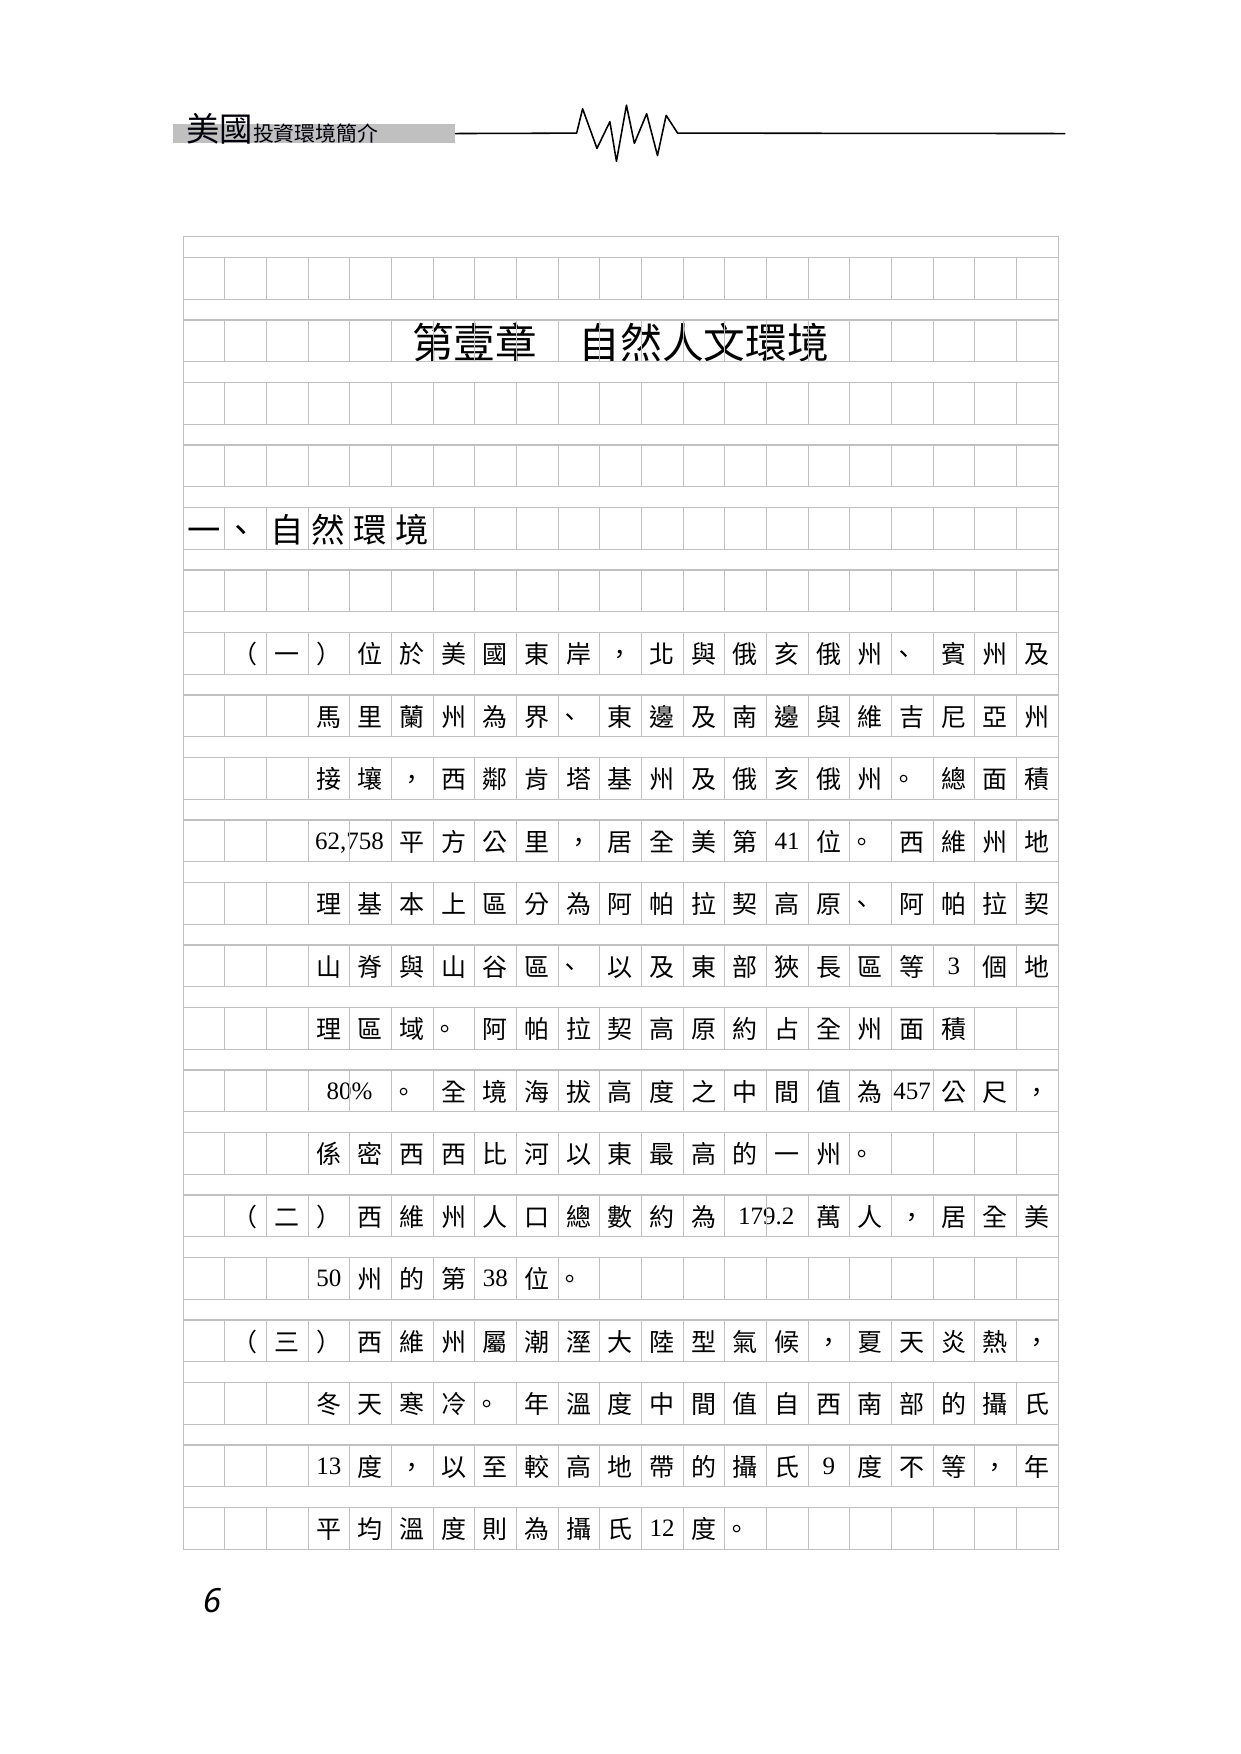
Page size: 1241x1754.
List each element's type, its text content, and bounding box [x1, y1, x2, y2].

text 氏 [767, 1446, 808, 1486]
text 溫 [559, 1383, 599, 1424]
text ， [392, 1446, 433, 1486]
text 第壹章 自然人文環境 [184, 300, 1058, 319]
text 第壹章 自然人文環境 [809, 321, 849, 361]
text （二）西維州人口總數約為179.2萬人，居全美50州的第38位。 [767, 1258, 808, 1299]
text 第壹章 自然人文環境 [668, 340, 683, 361]
text 天 [350, 1383, 391, 1424]
text 不 [892, 1446, 933, 1486]
text 西 [350, 1321, 391, 1361]
text [267, 1446, 308, 1486]
text 第壹章 自然人文環境 [934, 321, 974, 361]
text [225, 1508, 266, 1549]
text 第壹章 自然人文環境 [725, 321, 766, 361]
text 第壹章 自然人文環境 [434, 321, 474, 361]
text [267, 1508, 308, 1549]
text 12 [642, 1508, 683, 1549]
text [767, 1508, 808, 1549]
text 一、自然環境 [475, 508, 516, 549]
text （二）西維州人口總數約為179.2萬人，居全美50州的第38位。 [600, 1258, 641, 1299]
text 帶 [642, 1446, 683, 1486]
text （二）西維州人口總數約為179.2萬人，居全美50州的第38位。 [767, 1196, 808, 1236]
text 第壹章 自然人文環境 [309, 321, 349, 361]
text 一、自然環境 [392, 508, 433, 549]
text 一、自然環境 [309, 508, 349, 549]
text （二）西維州人口總數約為179.2萬人，居全美50州的第38位。 [475, 1258, 516, 1299]
text （二）西維州人口總數約為179.2萬人，居全美50州的第38位。 [225, 1258, 266, 1299]
text [809, 1508, 849, 1549]
text 型 [684, 1321, 724, 1361]
text 一、自然環境 [350, 508, 391, 549]
text 夏 [850, 1321, 891, 1361]
text （二）西維州人口總數約為179.2萬人，居全美50州的第38位。 [225, 1196, 266, 1236]
text （二）西維州人口總數約為179.2萬人，居全美50州的第38位。 [934, 1196, 974, 1236]
text 陸 [642, 1321, 683, 1361]
text （二）西維州人口總數約為179.2萬人，居全美50州的第38位。 [267, 1258, 308, 1299]
text ） [309, 1321, 349, 1361]
text 13 [309, 1446, 349, 1486]
text 一、自然環境 [517, 508, 558, 549]
text 炎 [934, 1321, 974, 1361]
text 。 [725, 1508, 766, 1549]
text （二）西維州人口總數約為179.2萬人，居全美50州的第38位。 [850, 1196, 891, 1236]
text （二）西維州人口總數約為179.2萬人，居全美50州的第38位。 [559, 1196, 599, 1236]
text 等 [934, 1446, 974, 1486]
text 第壹章 自然人文環境 [517, 321, 558, 361]
text 一、自然環境 [934, 508, 974, 549]
text （二）西維州人口總數約為179.2萬人，居全美50州的第38位。 [642, 1258, 683, 1299]
text 一、自然環境 [600, 508, 641, 549]
text 均 [350, 1508, 391, 1549]
text 較 [517, 1446, 558, 1486]
text 一、自然環境 [809, 508, 849, 549]
text （二）西維州人口總數約為179.2萬人，居全美50州的第38位。 [684, 1196, 724, 1236]
text （二）西維州人口總數約為179.2萬人，居全美50州的第38位。 [809, 1196, 849, 1236]
text （二）西維州人口總數約為179.2萬人，居全美50州的第38位。 [975, 1258, 1016, 1299]
text （二）西維州人口總數約為179.2萬人，居全美50州的第38位。 [809, 1258, 849, 1299]
text 南 [850, 1383, 891, 1424]
text （二）西維州人口總數約為179.2萬人，居全美50州的第38位。 [892, 1196, 933, 1236]
text 至 [475, 1446, 516, 1486]
text 以 [434, 1446, 474, 1486]
text 中 [642, 1383, 683, 1424]
text 第壹章 自然人文環境 [975, 321, 1016, 361]
text 部 [892, 1383, 933, 1424]
text 第壹章 自然人文環境 [184, 321, 224, 361]
text 一、自然環境 [225, 508, 266, 549]
text 一、自然環境 [184, 487, 1058, 507]
text 寒 [392, 1383, 433, 1424]
text 一、自然環境 [892, 508, 933, 549]
text ， [1017, 1321, 1058, 1361]
text （二）西維州人口總數約為179.2萬人，居全美50州的第38位。 [559, 1258, 599, 1299]
text 一、自然環境 [642, 508, 683, 549]
text 的 [684, 1446, 724, 1486]
text 一、自然環境 [184, 508, 224, 549]
text 攝 [975, 1383, 1016, 1424]
text （一）位於美國東岸，北與俄亥俄州、賓州及馬里蘭州為界、東邊及南邊與維吉尼亞州接壤，西鄰肯塔基州及俄亥俄州。總面積62,758平方公里，居全美第41位。西維州地理基本上區分為阿帕拉契高原、阿帕拉契山脊與山谷區、以及東部狹長區等3個地理區域。阿帕拉契高原約占全州面積80%。全境海拔高度之中間值為457公尺，係密西西比河以東最高的一州。 [207, 862, 1058, 882]
text 第壹章 自然人文環境 [475, 321, 516, 361]
text [207, 1425, 1058, 1444]
text 溫 [392, 1508, 433, 1549]
text 天 [892, 1321, 933, 1361]
text （二）西維州人口總數約為179.2萬人，居全美50州的第38位。 [850, 1258, 891, 1299]
text （二）西維州人口總數約為179.2萬人，居全美50州的第38位。 [207, 1237, 1058, 1257]
text （二）西維州人口總數約為179.2萬人，居全美50州的第38位。 [600, 1196, 641, 1236]
text 第壹章 自然人文環境 [892, 321, 933, 361]
text [207, 1487, 1058, 1507]
text 州 [434, 1321, 474, 1361]
text 一、自然環境 [1017, 508, 1058, 549]
text 一、自然環境 [767, 508, 808, 549]
text 自 [767, 1383, 808, 1424]
text [207, 1300, 1058, 1319]
text （二）西維州人口總數約為179.2萬人，居全美50州的第38位。 [207, 1175, 1058, 1194]
text （一）位於美國東岸，北與俄亥俄州、賓州及馬里蘭州為界、東邊及南邊與維吉尼亞州接壤，西鄰肯塔基州及俄亥俄州。總面積62,758平方公里，居全美第41位。西維州地理基本上區分為阿帕拉契高原、阿帕拉契山脊與山谷區、以及東部狹長區等3個地理區域。阿帕拉契高原約占全州面積80%。全境海拔高度之中間值為457公尺，係密西西比河以東最高的一州。 [207, 987, 1058, 1007]
text 度 [350, 1446, 391, 1486]
text [934, 1508, 974, 1549]
text （二）西維州人口總數約為179.2萬人，居全美50州的第38位。 [975, 1196, 1016, 1236]
text [267, 1383, 308, 1424]
text 第壹章 自然人文環境 [1017, 321, 1058, 361]
text 第壹章 自然人文環境 [267, 321, 308, 361]
text 的 [934, 1383, 974, 1424]
text 。 [475, 1383, 516, 1424]
text （二）西維州人口總數約為179.2萬人，居全美50州的第38位。 [350, 1196, 391, 1236]
text 第壹章 自然人文環境 [350, 321, 391, 361]
text 三 [267, 1321, 308, 1361]
text （二）西維州人口總數約為179.2萬人，居全美50州的第38位。 [517, 1196, 558, 1236]
text 一、自然環境 [850, 508, 891, 549]
text 為 [517, 1508, 558, 1549]
text （二）西維州人口總數約為179.2萬人，居全美50州的第38位。 [475, 1196, 516, 1236]
text 攝 [559, 1508, 599, 1549]
text 第壹章 自然人文環境 [684, 321, 724, 361]
text 9 [809, 1446, 849, 1486]
text 氏 [1017, 1383, 1058, 1424]
text 候 [767, 1321, 808, 1361]
text （二）西維州人口總數約為179.2萬人，居全美50州的第38位。 [434, 1196, 474, 1236]
text （二）西維州人口總數約為179.2萬人，居全美50州的第38位。 [1017, 1258, 1058, 1299]
text [892, 1508, 933, 1549]
text 一、自然環境 [725, 508, 766, 549]
text 度 [600, 1383, 641, 1424]
text 一、自然環境 [434, 508, 474, 549]
text 攝 [725, 1446, 766, 1486]
text （一）位於美國東岸，北與俄亥俄州、賓州及馬里蘭州為界、東邊及南邊與維吉尼亞州接壤，西鄰肯塔基州及俄亥俄州。總面積62,758平方公里，居全美第41位。西維州地理基本上區分為阿帕拉契高原、阿帕拉契山脊與山谷區、以及東部狹長區等3個地理區域。阿帕拉契高原約占全州面積80%。全境海拔高度之中間值為457公尺，係密西西比河以東最高的一州。 [207, 925, 1058, 944]
text （二）西維州人口總數約為179.2萬人，居全美50州的第38位。 [434, 1258, 474, 1299]
text 熱 [975, 1321, 1016, 1361]
text （二）西維州人口總數約為179.2萬人，居全美50州的第38位。 [309, 1196, 349, 1236]
text 間 [684, 1383, 724, 1424]
text [975, 1508, 1016, 1549]
text （二）西維州人口總數約為179.2萬人，居全美50州的第38位。 [267, 1196, 308, 1236]
text （一）位於美國東岸，北與俄亥俄州、賓州及馬里蘭州為界、東邊及南邊與維吉尼亞州接壤，西鄰肯塔基州及俄亥俄州。總面積62,758平方公里，居全美第41位。西維州地理基本上區分為阿帕拉契高原、阿帕拉契山脊與山谷區、以及東部狹長區等3個地理區域。阿帕拉契高原約占全州面積80%。全境海拔高度之中間值為457公尺，係密西西比河以東最高的一州。 [207, 1112, 1058, 1132]
text 氏 [600, 1508, 641, 1549]
text 年 [1017, 1446, 1058, 1486]
text 冬 [309, 1383, 349, 1424]
text 第壹章 自然人文環境 [600, 321, 641, 361]
text 高 [559, 1446, 599, 1486]
text 一、自然環境 [559, 508, 599, 549]
text （二）西維州人口總數約為179.2萬人，居全美50州的第38位。 [207, 1258, 224, 1299]
text （二）西維州人口總數約為179.2萬人，居全美50州的第38位。 [725, 1196, 766, 1236]
text （二）西維州人口總數約為179.2萬人，居全美50州的第38位。 [392, 1258, 433, 1299]
text （二）西維州人口總數約為179.2萬人，居全美50州的第38位。 [725, 1258, 766, 1299]
text 平 [309, 1508, 349, 1549]
text （二）西維州人口總數約為179.2萬人，居全美50州的第38位。 [517, 1258, 558, 1299]
text 大 [600, 1321, 641, 1361]
text （二）西維州人口總數約為179.2萬人，居全美50州的第38位。 [392, 1196, 433, 1236]
text （一）位於美國東岸，北與俄亥俄州、賓州及馬里蘭州為界、東邊及南邊與維吉尼亞州接壤，西鄰肯塔基州及俄亥俄州。總面積62,758平方公里，居全美第41位。西維州地理基本上區分為阿帕拉契高原、阿帕拉契山脊與山谷區、以及東部狹長區等3個地理區域。阿帕拉契高原約占全州面積80%。全境海拔高度之中間值為457公尺，係密西西比河以東最高的一州。 [207, 800, 1058, 819]
text （二）西維州人口總數約為179.2萬人，居全美50州的第38位。 [892, 1258, 933, 1299]
text 一、自然環境 [975, 508, 1016, 549]
text 潮 [517, 1321, 558, 1361]
text [1017, 1508, 1058, 1549]
text 維 [392, 1321, 433, 1361]
text （一）位於美國東岸，北與俄亥俄州、賓州及馬里蘭州為界、東邊及南邊與維吉尼亞州接壤，西鄰肯塔基州及俄亥俄州。總面積62,758平方公里，居全美第41位。西維州地理基本上區分為阿帕拉契高原、阿帕拉契山脊與山谷區、以及東部狹長區等3個地理區域。阿帕拉契高原約占全州面積80%。全境海拔高度之中間值為457公尺，係密西西比河以東最高的一州。 [207, 1050, 1058, 1069]
text [225, 1446, 266, 1486]
text 則 [475, 1508, 516, 1549]
text 西 [809, 1383, 849, 1424]
text 第壹章 自然人文環境 [684, 343, 699, 361]
text （二）西維州人口總數約為179.2萬人，居全美50州的第38位。 [207, 1196, 224, 1236]
text 溼 [559, 1321, 599, 1361]
text 度 [850, 1446, 891, 1486]
text （二）西維州人口總數約為179.2萬人，居全美50州的第38位。 [350, 1258, 391, 1299]
text 第壹章 自然人文環境 [559, 321, 599, 361]
text 度 [684, 1508, 724, 1549]
text （二）西維州人口總數約為179.2萬人，居全美50州的第38位。 [684, 1258, 724, 1299]
text 年 [517, 1383, 558, 1424]
text 第壹章 自然人文環境 [850, 321, 891, 361]
text 一、自然環境 [684, 508, 724, 549]
text （二）西維州人口總數約為179.2萬人，居全美50州的第38位。 [1017, 1196, 1058, 1236]
text （一）位於美國東岸，北與俄亥俄州、賓州及馬里蘭州為界、東邊及南邊與維吉尼亞州接壤，西鄰肯塔基州及俄亥俄州。總面積62,758平方公里，居全美第41位。西維州地理基本上區分為阿帕拉契高原、阿帕拉契山脊與山谷區、以及東部狹長區等3個地理區域。阿帕拉契高原約占全州面積80%。全境海拔高度之中間值為457公尺，係密西西比河以東最高的一州。 [207, 675, 1058, 694]
text 屬 [475, 1321, 516, 1361]
text 地 [600, 1446, 641, 1486]
text 第壹章 自然人文環境 [642, 321, 683, 361]
text 一、自然環境 [267, 508, 308, 549]
text （二）西維州人口總數約為179.2萬人，居全美50州的第38位。 [934, 1258, 974, 1299]
text 冷 [434, 1383, 474, 1424]
text 度 [434, 1508, 474, 1549]
text （二）西維州人口總數約為179.2萬人，居全美50州的第38位。 [642, 1196, 683, 1236]
text （一）位於美國東岸，北與俄亥俄州、賓州及馬里蘭州為界、東邊及南邊與維吉尼亞州接壤，西鄰肯塔基州及俄亥俄州。總面積62,758平方公里，居全美第41位。西維州地理基本上區分為阿帕拉契高原、阿帕拉契山脊與山谷區、以及東部狹長區等3個地理區域。阿帕拉契高原約占全州面積80%。全境海拔高度之中間值為457公尺，係密西西比河以東最高的一州。 [207, 612, 1058, 632]
text （一）位於美國東岸，北與俄亥俄州、賓州及馬里蘭州為界、東邊及南邊與維吉尼亞州接壤，西鄰肯塔基州及俄亥俄州。總面積62,758平方公里，居全美第41位。西維州地理基本上區分為阿帕拉契高原、阿帕拉契山脊與山谷區、以及東部狹長區等3個地理區域。阿帕拉契高原約占全州面積80%。全境海拔高度之中間值為457公尺，係密西西比河以東最高的一州。 [207, 737, 1058, 757]
text （二）西維州人口總數約為179.2萬人，居全美50州的第38位。 [309, 1258, 349, 1299]
text 值 [725, 1383, 766, 1424]
text [225, 1383, 266, 1424]
text 第壹章 自然人文環境 [225, 321, 266, 361]
text ， [809, 1321, 849, 1361]
text [207, 1362, 1058, 1382]
text （ [225, 1321, 266, 1361]
text 第壹章 自然人文環境 [767, 321, 808, 361]
text 第壹章 自然人文環境 [392, 321, 433, 361]
text ， [975, 1446, 1016, 1486]
text 氣 [725, 1321, 766, 1361]
text [850, 1508, 891, 1549]
